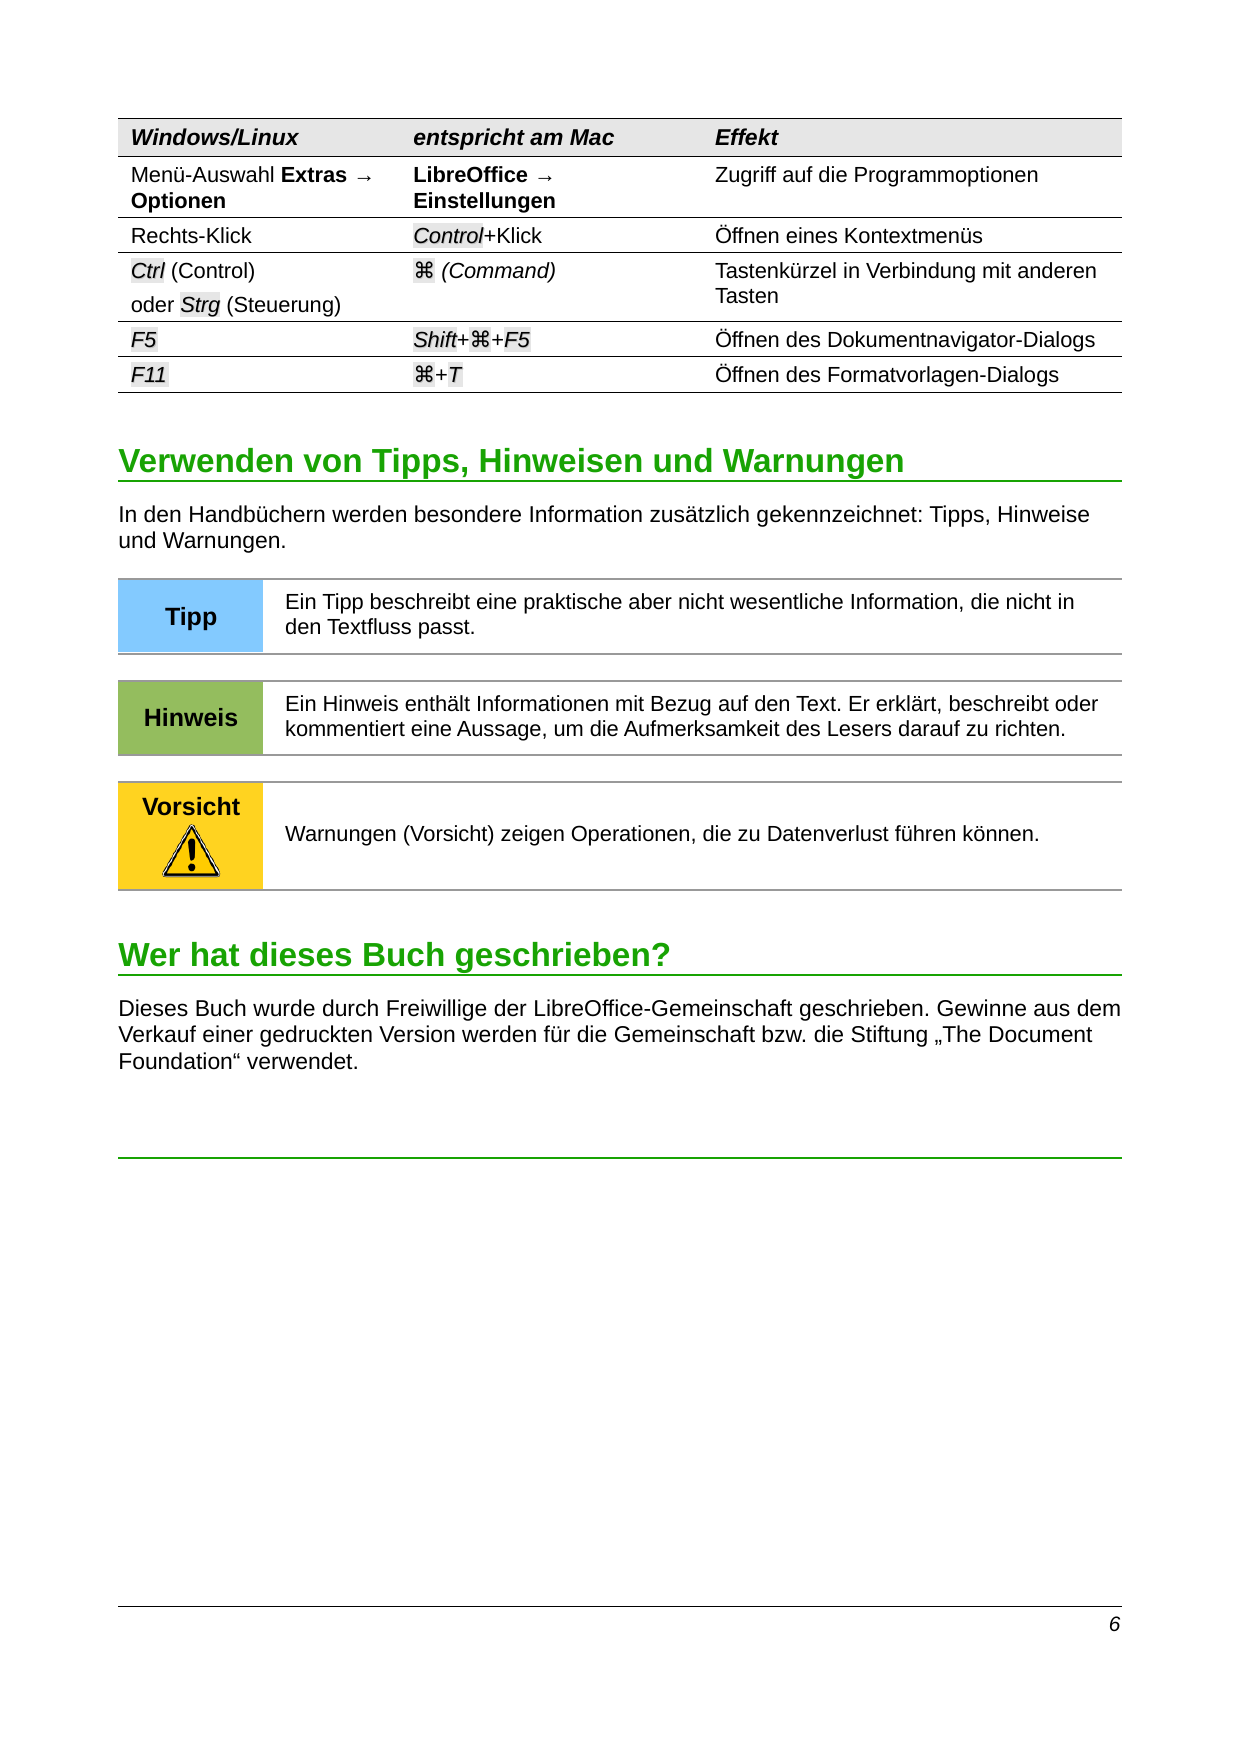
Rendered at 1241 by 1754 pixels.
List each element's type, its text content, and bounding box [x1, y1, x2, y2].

table_cell Öffnen eines Kontextmenüs [702, 218, 1122, 252]
table_header entspricht am Mac [401, 119, 702, 156]
table_header Vorsicht [118, 783, 263, 889]
table_cell Shift+⌘+F5 [401, 322, 702, 356]
table_cell Control+Klick [401, 218, 702, 252]
table_header Tipp [118, 580, 263, 652]
text In den Handbüchern werden besondere Information zusätzlich gekennzeichnet: Tipps, Hinweise und Warnungen. [118, 501, 1122, 553]
subtitle Verwenden von Tipps, Hinweisen und Warnungen [118, 441, 1122, 480]
table_cell F11 [118, 357, 401, 392]
table_cell Zugriff auf die Programmoptionen [702, 157, 1122, 217]
subtitle Wer hat dieses Buch geschrieben? [118, 936, 1122, 974]
table_cell Rechts-Klick [118, 218, 401, 252]
table_header Ein Hinweis enthält Informationen mit Bezug auf den Text. Er erklärt, beschreibt oder kommentiert eine Aussage, um die Aufmerksamkeit des Lesers darauf zu richten. [264, 682, 1122, 754]
table_header Hinweis [118, 682, 263, 754]
table_cell ⌘+T [401, 357, 702, 392]
picture [158, 820, 224, 881]
table_cell Tastenkürzel in Verbindung mit anderen Tasten [702, 253, 1122, 321]
table_cell Öffnen des Dokumentnavigator-Dialogs [702, 322, 1122, 356]
table_header Warnungen (Vorsicht) zeigen Operationen, die zu Datenverlust führen können. [264, 783, 1122, 889]
text Dieses Buch wurde durch Freiwillige der LibreOffice-Gemeinschaft geschrieben. Gewinne aus dem Verkauf einer gedruckten Version werden für die Gemeinschaft bzw. die Stiftung „The Document Foundation“ verwendet. [118, 995, 1122, 1074]
table_cell LibreOffice → Einstellungen [401, 157, 702, 217]
table_cell Öffnen des Formatvorlagen-Dialogs [702, 357, 1122, 392]
table_header Ein Tipp beschreibt eine praktische aber nicht wesentliche Information, die nicht in den Textfluss passt. [264, 580, 1122, 652]
table_cell Ctrl (Control) oder Strg (Steuerung) [118, 253, 401, 321]
table_header Windows/Linux [118, 119, 401, 156]
table_cell F5 [118, 322, 401, 356]
table_cell ⌘ (Command) [401, 253, 702, 321]
table_header Effekt [702, 119, 1122, 156]
table_cell Menü-Auswahl Extras → Optionen [118, 157, 401, 217]
